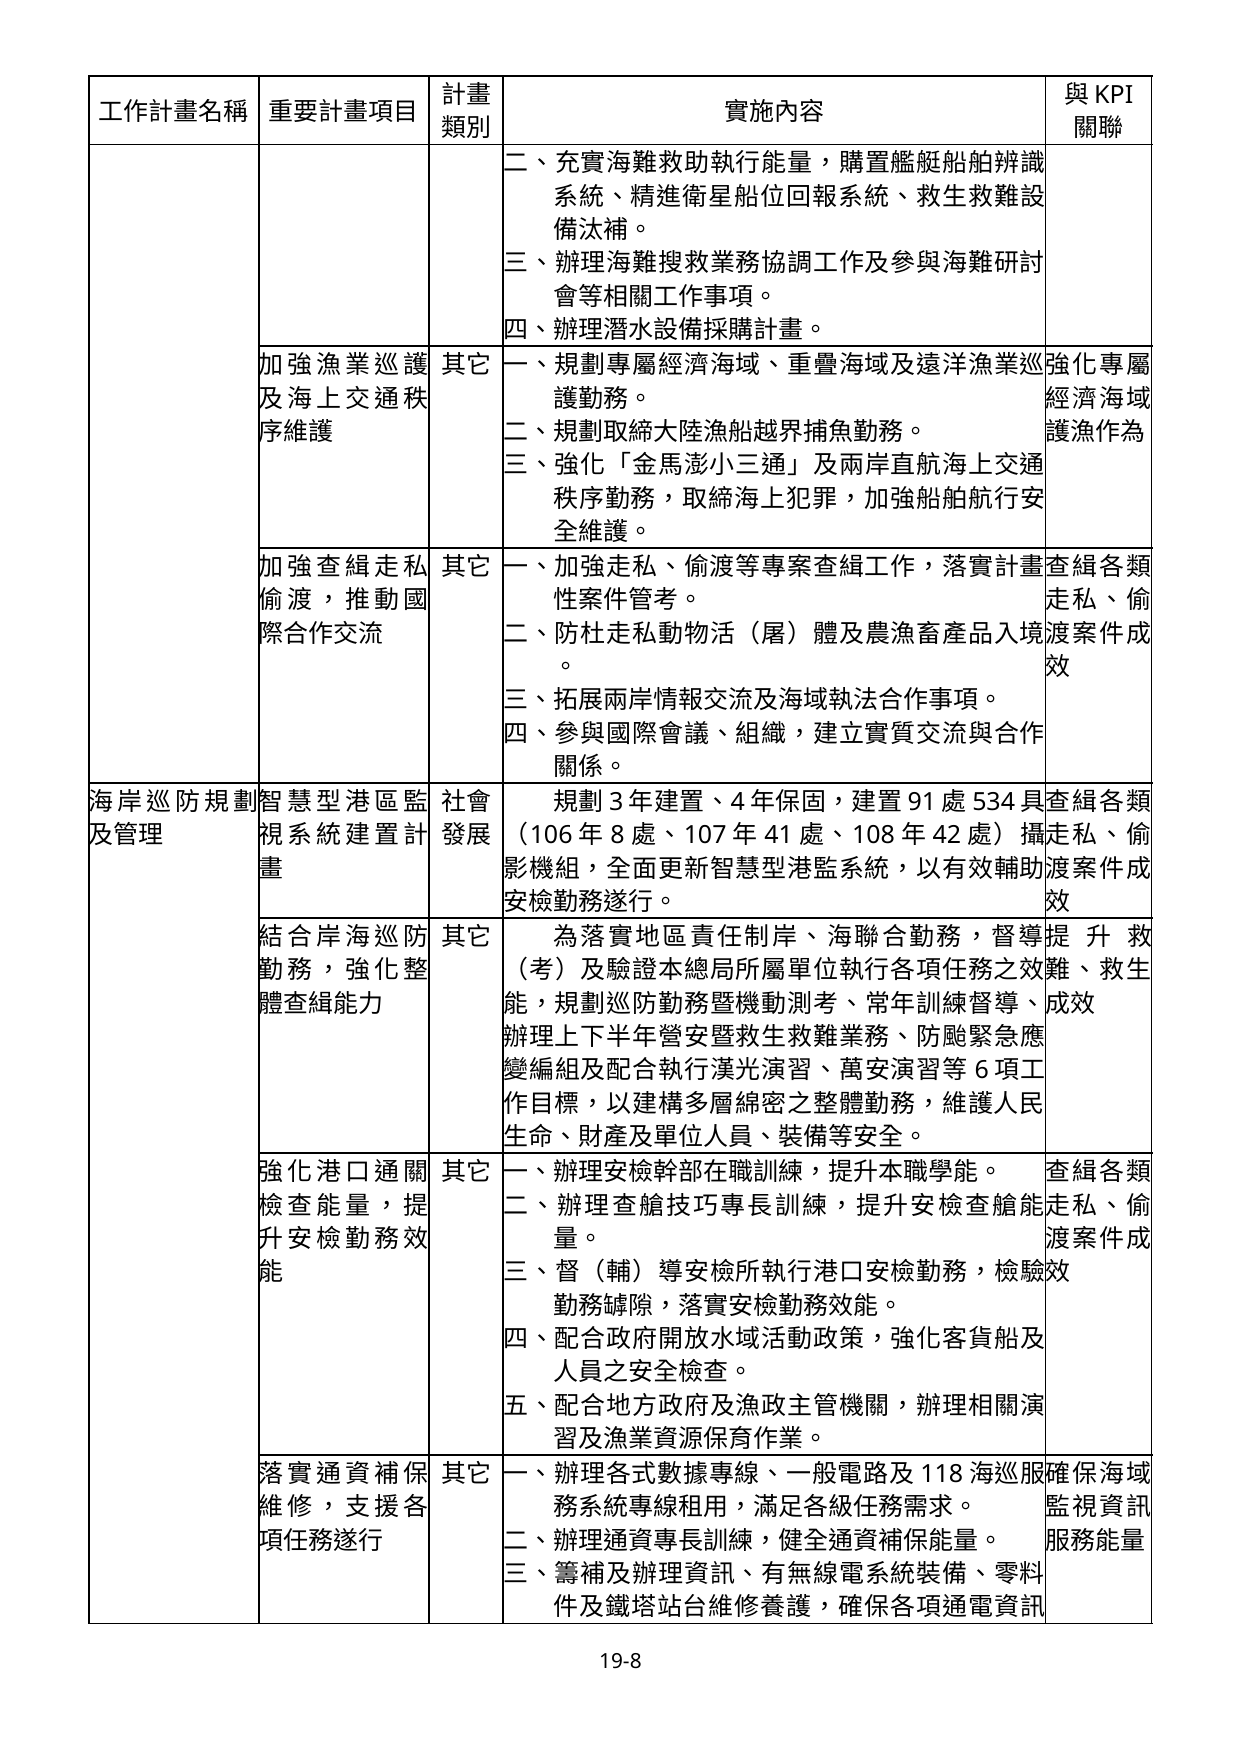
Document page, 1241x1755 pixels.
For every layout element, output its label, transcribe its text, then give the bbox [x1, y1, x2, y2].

table_cell 二、充實海難救助執行能量，購置艦艇船舶辨識系統、精進衛星船位回報系統、救生救難設備汰補。 三、辦理海難搜救業務協調工作及參與海難研討會等相關工作事項。 四、辦理潛水設備採購計畫。 [504, 145, 1045, 345]
table_cell 一、辦理各式數據專線、一般電路及118海巡服務系統專線租用，滿足各級任務需求。 二、辦理通資專長訓練，健全通資補保能量。 三、籌補及辦理資訊、有無線電系統裝備、零料件及鐵塔站台維修養護，確保各項通電資訊 [504, 1456, 1045, 1622]
table_cell 其它 [430, 919, 502, 1152]
table_header 實施內容 [504, 77, 1045, 143]
table_cell 其它 [430, 1456, 502, 1622]
table_cell 查緝各類走私、偷渡案件成效 [1046, 1154, 1151, 1454]
table_cell 查緝各類走私、偷渡案件成效 [1046, 549, 1151, 782]
table_cell 規劃3年建置、4年保固，建置91處534具（106年8處、107年41處、108年42處）攝影機組，全面更新智慧型港監系統，以有效輔助安檢勤務遂行。 [504, 784, 1045, 917]
table_cell 查緝各類走私、偷渡案件成效 [1046, 784, 1151, 917]
table_cell [260, 145, 428, 345]
table_cell 一、加強走私、偷渡等專案查緝工作，落實計畫性案件管考。 二、防杜走私動物活（屠）體及農漁畜產品入境。 三、拓展兩岸情報交流及海域執法合作事項。 四、參與國際會議、組織，建立實質交流與合作關係。 [504, 549, 1045, 782]
table_cell 智慧型港區監視系統建置計畫 [260, 784, 428, 917]
table_cell 強化港口通關檢查能量，提升安檢勤務效能 [260, 1154, 428, 1454]
table_cell 提升救難、救生成效 [1046, 919, 1151, 1152]
table_cell 社會發展 [430, 784, 502, 917]
table_cell [1046, 145, 1151, 345]
table_header 重要計畫項目 [260, 77, 428, 143]
table_cell 一、辦理安檢幹部在職訓練，提升本職學能。 二、辦理查艙技巧專長訓練，提升安檢查艙能量。 三、督（輔）導安檢所執行港口安檢勤務，檢驗勤務罅隙，落實安檢勤務效能。 四、配合政府開放水域活動政策，強化客貨船及人員之安全檢查。 五、配合地方政府及漁政主管機關，辦理相關演習及漁業資源保育作業。 [504, 1154, 1045, 1454]
table_cell 一、規劃專屬經濟海域、重疊海域及遠洋漁業巡護勤務。 二、規劃取締大陸漁船越界捕魚勤務。 三、強化「金馬澎小三通」及兩岸直航海上交通秩序勤務，取締海上犯罪，加強船舶航行安全維護。 [504, 347, 1045, 547]
table_header 計畫類別 [430, 77, 502, 143]
table_cell 加強漁業巡護及海上交通秩序維護 [260, 347, 428, 547]
table_cell 確保海域監視資訊服務能量 [1046, 1456, 1151, 1622]
table_header 與KPI 關聯 [1046, 77, 1151, 143]
table_cell 為落實地區責任制岸、海聯合勤務，督導（考）及驗證本總局所屬單位執行各項任務之效能，規劃巡防勤務暨機動測考、常年訓練督導、辦理上下半年營安暨救生救難業務、防颱緊急應變編組及配合執行漢光演習、萬安演習等6項工作目標，以建構多層綿密之整體勤務，維護人民生命、財產及單位人員、裝備等安全。 [504, 919, 1045, 1152]
table_cell 強化專屬經濟海域護漁作為 [1046, 347, 1151, 547]
table_header 工作計畫名稱 [90, 77, 258, 143]
table_cell 結合岸海巡防勤務，強化整體查緝能力 [260, 919, 428, 1152]
table_cell [90, 145, 258, 782]
table_cell [430, 145, 502, 345]
table_cell 其它 [430, 1154, 502, 1454]
table_cell 落實通資補保維修，支援各項任務遂行 [260, 1456, 428, 1622]
table_cell 其它 [430, 549, 502, 782]
table_cell 海岸巡防規劃及管理 [90, 784, 258, 1622]
table_cell 加強查緝走私偷渡，推動國際合作交流 [260, 549, 428, 782]
table_cell 其它 [430, 347, 502, 547]
